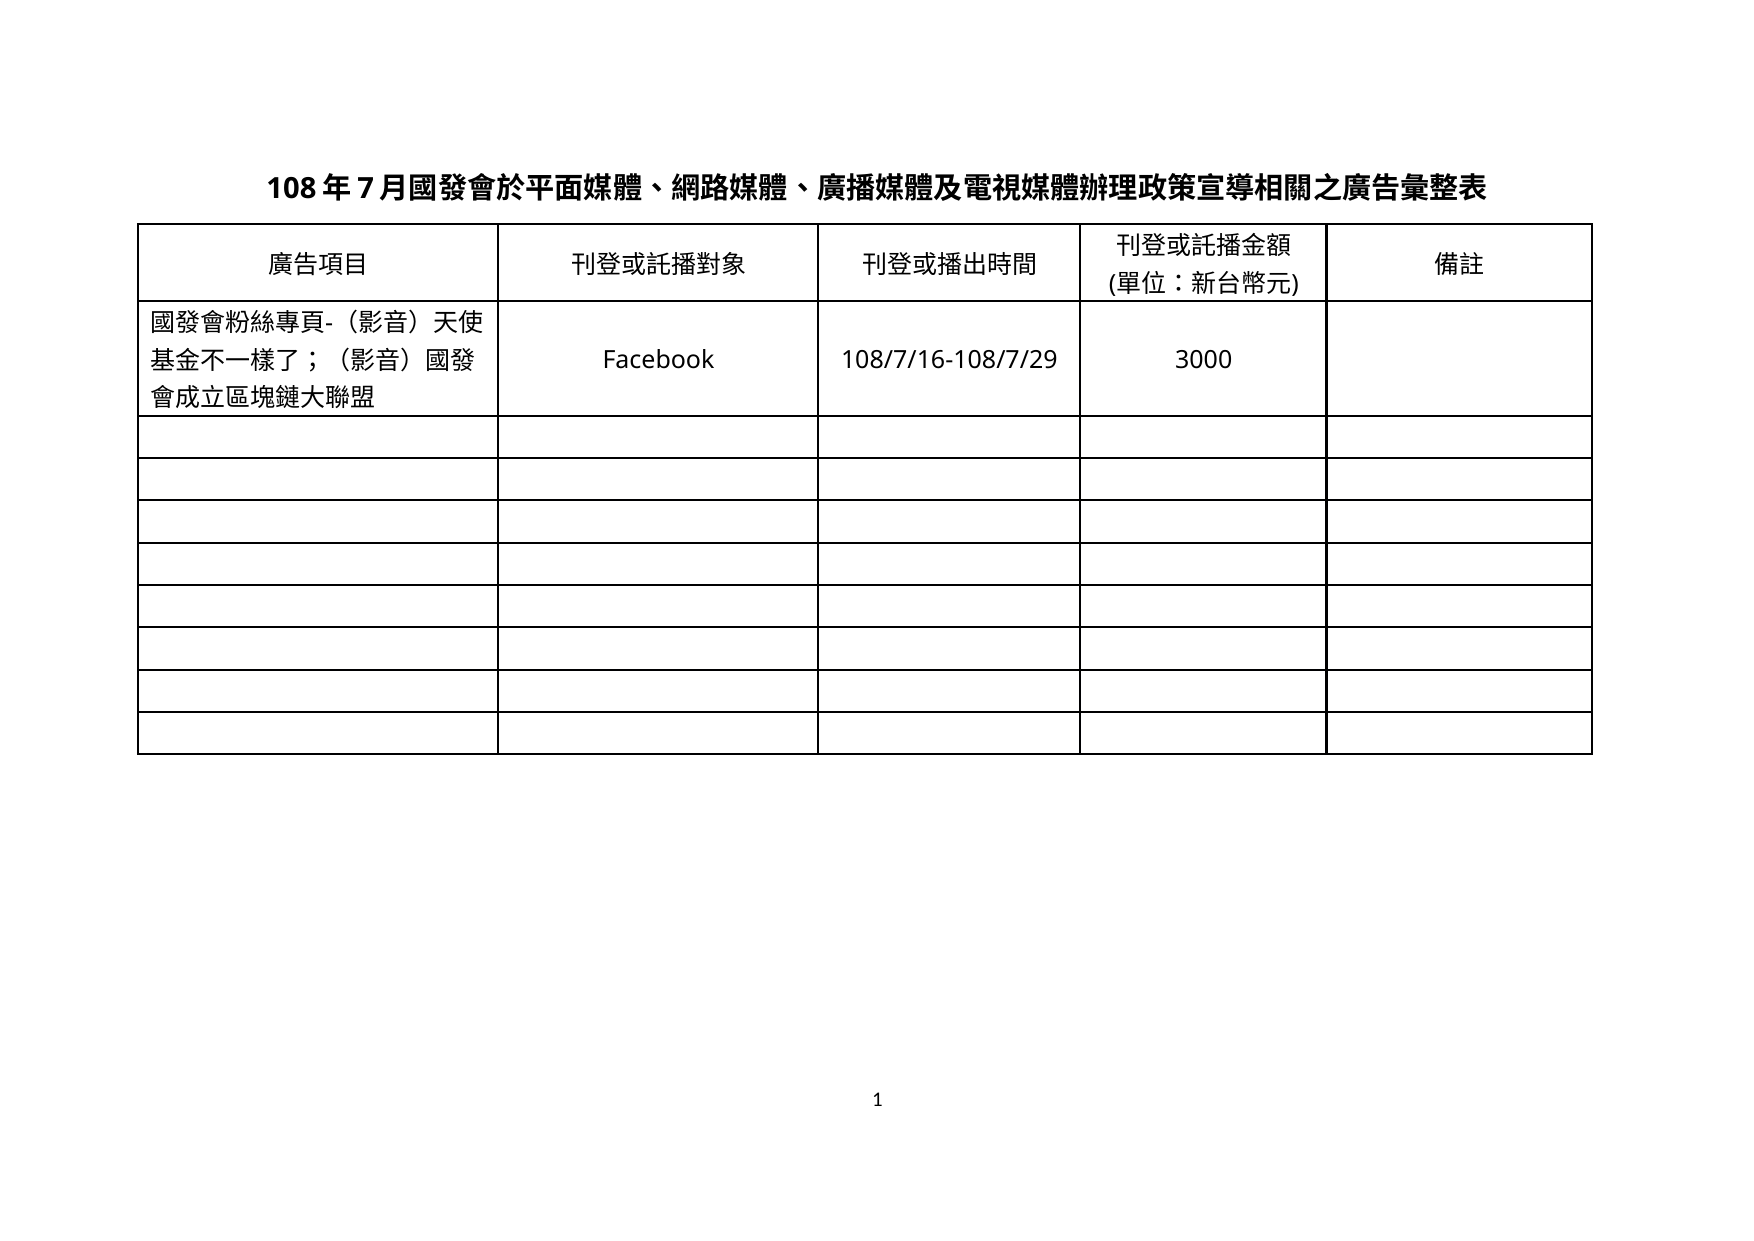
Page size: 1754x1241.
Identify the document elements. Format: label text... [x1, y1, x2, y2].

table_cell [1328, 501, 1591, 542]
table_cell [499, 671, 817, 711]
table_cell [1328, 544, 1591, 584]
table_cell [139, 459, 497, 499]
text 108年7月國發會於平面媒體、網路媒體、廣播媒體及電視媒體辦理政策宣導相關之廣告彙整表 [150, 148, 1604, 223]
table_cell [1081, 586, 1325, 626]
table_cell [1328, 459, 1591, 499]
table_cell [819, 586, 1079, 626]
table_cell [819, 417, 1079, 457]
table_cell [1081, 628, 1325, 668]
table_cell [139, 501, 497, 542]
table_cell [1081, 544, 1325, 584]
table_cell [1081, 671, 1325, 711]
table_cell [139, 713, 497, 753]
table_cell [1328, 671, 1591, 711]
table_header 刊登或託播金額 (單位：新台幣元) [1081, 225, 1325, 300]
table_cell [819, 459, 1079, 499]
table_cell [139, 544, 497, 584]
table_header 刊登或播出時間 [819, 225, 1079, 300]
table_cell [1328, 713, 1591, 753]
table_cell [499, 586, 817, 626]
table_cell [819, 671, 1079, 711]
table_cell [499, 459, 817, 499]
table_cell [139, 417, 497, 457]
table_cell [819, 713, 1079, 753]
table_header 備註 [1328, 225, 1591, 300]
table_cell [1081, 417, 1325, 457]
table_cell [1328, 302, 1591, 415]
table_cell [1081, 459, 1325, 499]
table_cell [1328, 628, 1591, 668]
table_cell 108/7/16-108/7/29 [819, 302, 1079, 415]
table_cell [1081, 501, 1325, 542]
table_cell [139, 671, 497, 711]
table_header 刊登或託播對象 [499, 225, 817, 300]
table_header 廣告項目 [139, 225, 497, 300]
table_cell [1328, 417, 1591, 457]
table_cell [499, 713, 817, 753]
table_cell [499, 501, 817, 542]
table_cell [1081, 713, 1325, 753]
table_cell Facebook [499, 302, 817, 415]
table_cell [499, 417, 817, 457]
table_cell 3000 [1081, 302, 1325, 415]
table_cell [499, 544, 817, 584]
table_cell [1328, 586, 1591, 626]
table_cell [819, 544, 1079, 584]
table_cell [139, 586, 497, 626]
table_cell [819, 501, 1079, 542]
table_cell [819, 628, 1079, 668]
table_cell [139, 628, 497, 668]
table_cell 國發會粉絲專頁-（影音）天使基金不一樣了；（影音）國發會成立區塊鏈大聯盟 [139, 302, 497, 415]
table_cell [499, 628, 817, 668]
